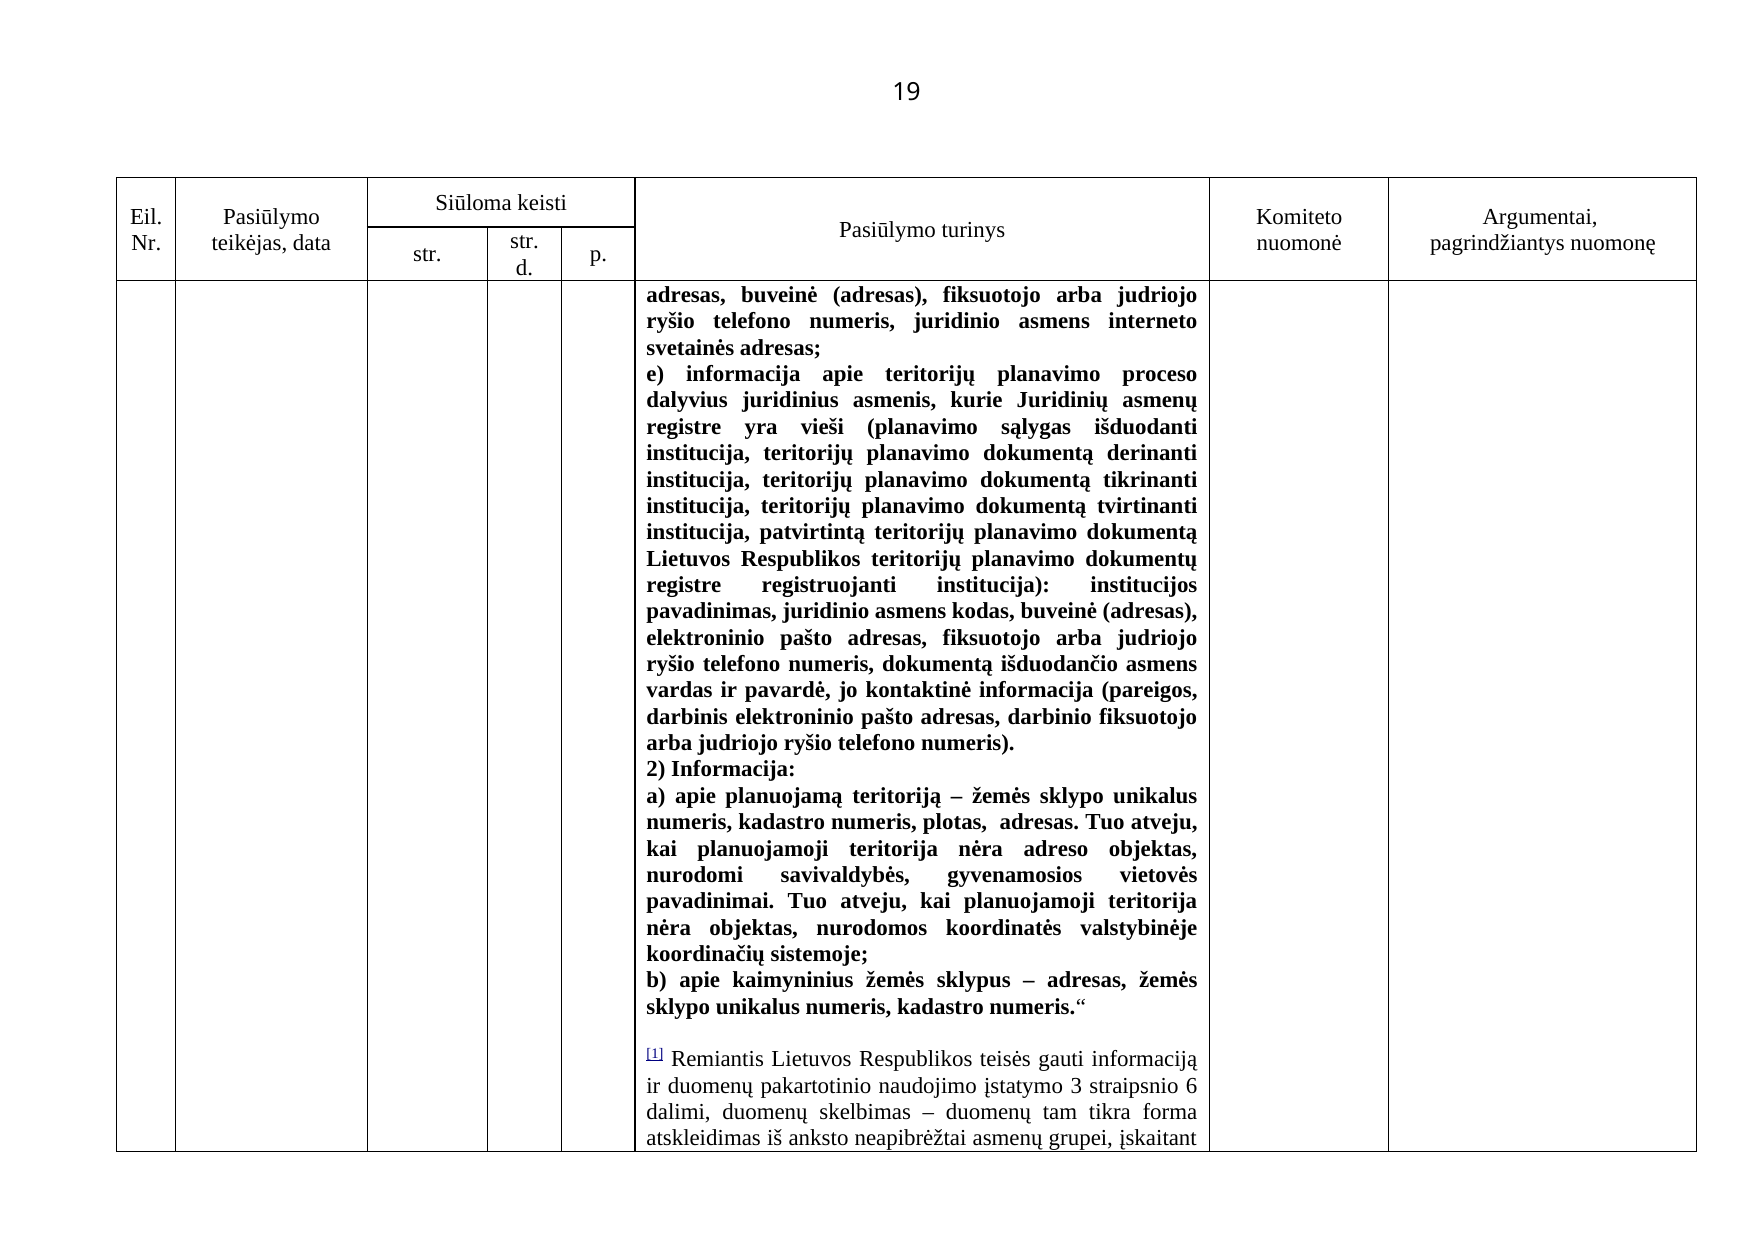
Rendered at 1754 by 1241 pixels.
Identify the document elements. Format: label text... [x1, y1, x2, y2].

table_header Siūloma keisti [368, 178, 634, 226]
table_cell [117, 281, 175, 1151]
table_cell str. [368, 228, 487, 280]
table_cell str. d. [488, 228, 561, 280]
table_cell [176, 281, 367, 1151]
table_header Komiteto nuomonė [1210, 178, 1388, 280]
table_cell [1210, 281, 1388, 1151]
table_cell [1389, 281, 1696, 1151]
table_cell [488, 281, 561, 1151]
table_cell p. [562, 228, 634, 280]
table_header Pasiūlymo turinys [636, 178, 1209, 280]
table_cell adresas, buveinė (adresas), fiksuotojo arba judriojo ryšio telefono numeris, juridinio asmens interneto svetainės adresas; e) informacija apie teritorijų planavimo proceso dalyvius juridinius asmenis, kurie Juridinių asmenų registre yra vieši (planavimo sąlygas išduodanti institucija, teritorijų planavimo dokumentą derinanti institucija, teritorijų planavimo dokumentą tikrinanti institucija, teritorijų planavimo dokumentą tvirtinanti institucija, patvirtintą teritorijų planavimo dokumentą Lietuvos Respublikos teritorijų planavimo dokumentų registre registruojanti institucija): institucijos pavadinimas, juridinio asmens kodas, buveinė (adresas), elektroninio pašto adresas, fiksuotojo arba judriojo ryšio telefono numeris, dokumentą išduodančio asmens vardas ir pavardė, jo kontaktinė informacija (pareigos, darbinis elektroninio pašto adresas, darbinio fiksuotojo arba judriojo ryšio telefono numeris). 2) Informacija: a) apie planuojamą teritoriją – žemės sklypo unikalus numeris, kadastro numeris, plotas, adresas. Tuo atveju, kai planuojamoji teritorija nėra adreso objektas, nurodomi savivaldybės, gyvenamosios vietovės pavadinimai. Tuo atveju, kai planuojamoji teritorija nėra objektas, nurodomos koordinatės valstybinėje koordinačių sistemoje; b) apie kaimyninius žemės sklypus – adresas, žemės sklypo unikalus numeris, kadastro numeris.“ [1] Remiantis Lietuvos Respublikos teisės gauti informaciją ir duomenų pakartotinio naudojimo įstatymo 3 straipsnio 6 dalimi, duomenų skelbimas – duomenų tam tikra forma atskleidimas iš anksto neapibrėžtai asmenų grupei, įskaitant [636, 281, 1209, 1151]
table_cell [368, 281, 487, 1151]
table_cell [562, 281, 634, 1151]
table_header Argumentai, pagrindžiantys nuomonę [1389, 178, 1696, 280]
table_header Pasiūlymo teikėjas, data [176, 178, 367, 280]
table_header Eil. Nr. [117, 178, 175, 280]
